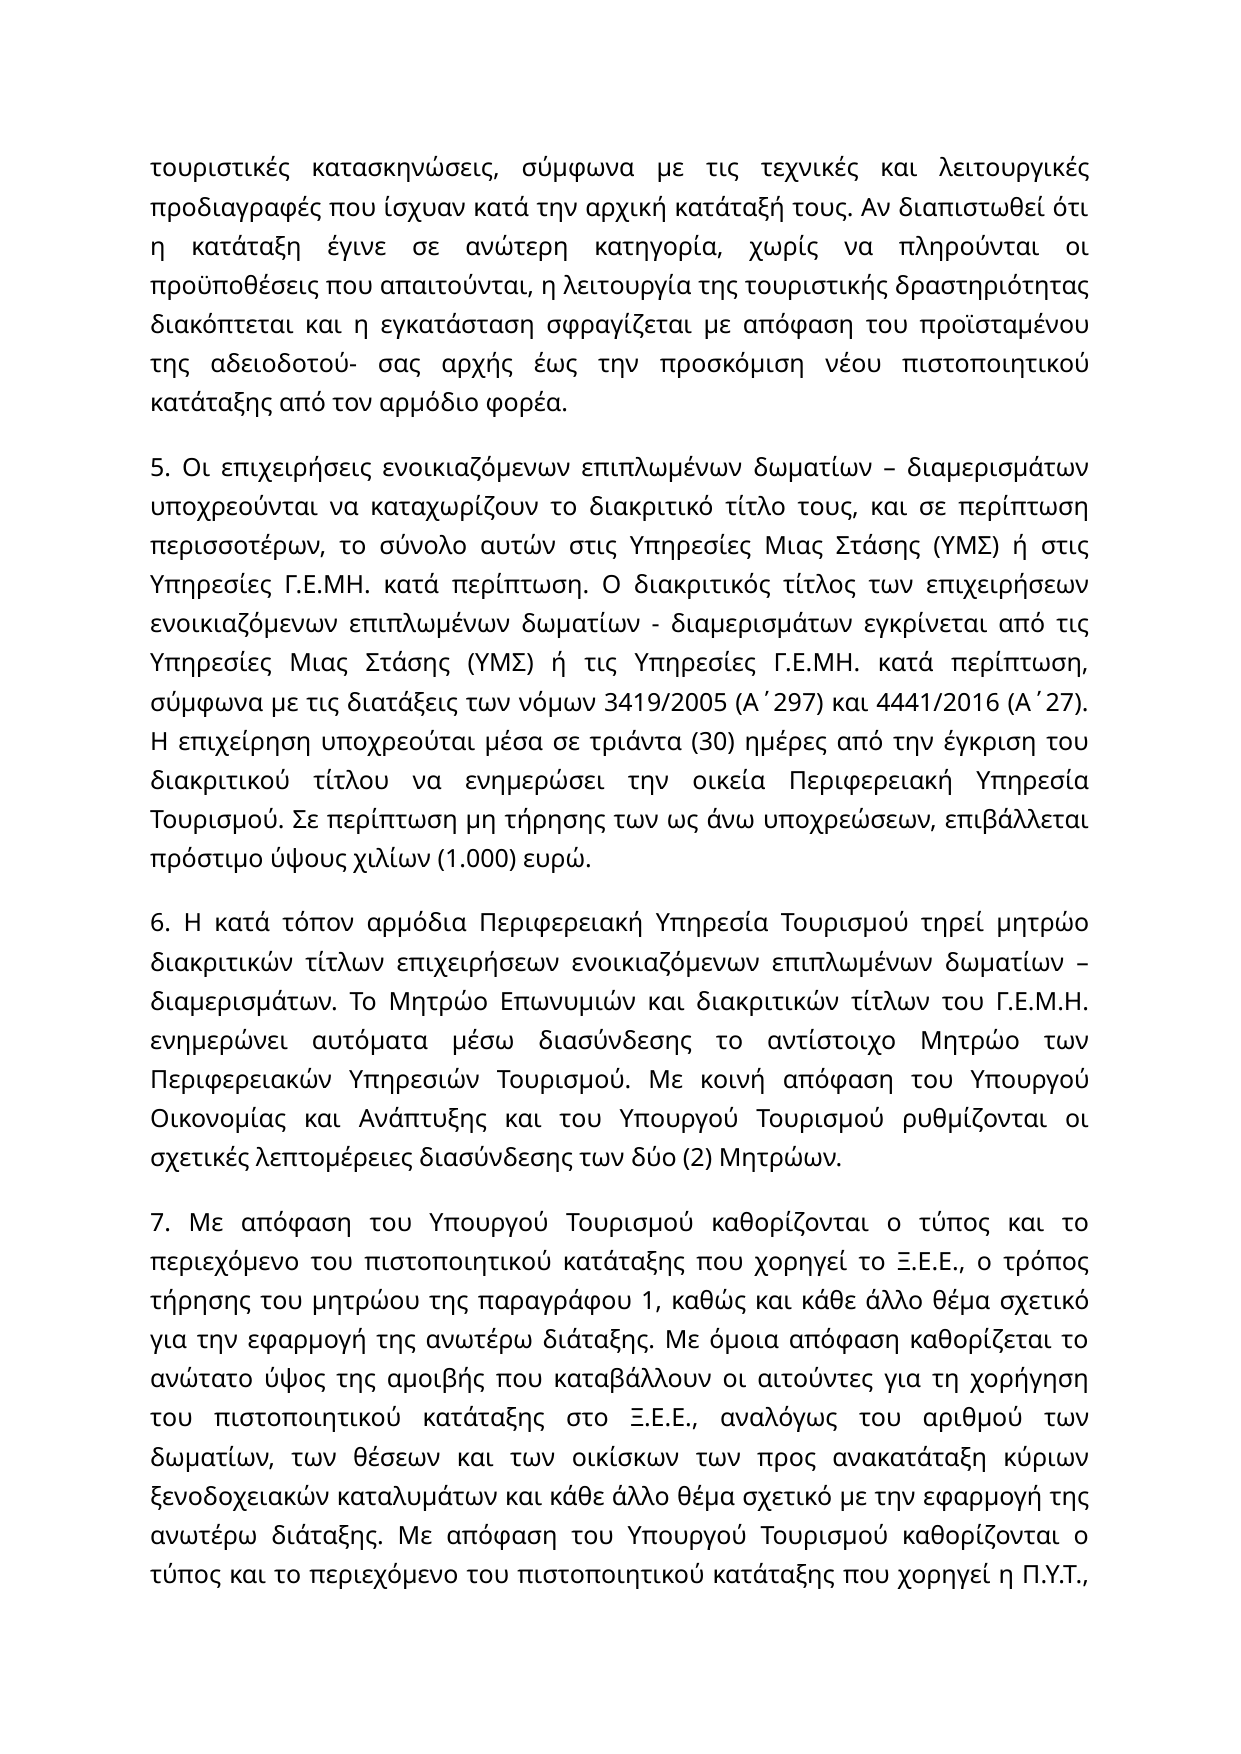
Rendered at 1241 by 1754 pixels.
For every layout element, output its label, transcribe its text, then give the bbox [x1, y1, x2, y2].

text 7. Με απόφαση του Υπουργού Τουρισμού καθορίζονται ο τύπος και το περιεχόμενο του πιστοποιητικού κατάταξης που χορηγεί το Ξ.Ε.Ε., ο τρόπος τήρησης του μητρώου της παραγράφου 1, καθώς και κάθε άλλο θέμα σχετικό για την εφαρμογή της ανωτέρω διάταξης. Με όμοια απόφαση καθορίζεται το ανώτατο ύψος της αμοιβής που καταβάλλουν οι αιτούντες για τη χορήγηση του πιστοποιητικού κατάταξης στο Ξ.Ε.Ε., αναλόγως του αριθμού των δωματίων, των θέσεων και των οικίσκων των προς ανακατάταξη κύριων ξενοδοχειακών καταλυμάτων και κάθε άλλο θέμα σχετικό με την εφαρμογή της ανωτέρω διάταξης. Με απόφαση του Υπουργού Τουρισμού καθορίζονται ο τύπος και το περιεχόμενο του πιστοποιητικού κατάταξης που χορηγεί η Π.Υ.Τ., [150, 1204, 1090, 1591]
text τουριστικές κατασκηνώσεις, σύμφωνα με τις τεχνικές και λειτουργικές προδιαγραφές που ίσχυαν κατά την αρχική κατάταξή τους. Αν διαπιστωθεί ότι η κατάταξη έγινε σε ανώτερη κατηγορία, χωρίς να πληρούνται οι προϋποθέσεις που απαιτούνται, η λειτουργία της τουριστικής δραστηριότητας διακόπτεται και η εγκατάσταση σφραγίζεται με απόφαση του προϊσταμένου της αδειοδοτού- σας αρχής έως την προσκόμιση νέου πιστοποιητικού κατάταξης από τον αρμόδιο φορέα. [150, 150, 1090, 419]
text 5. Οι επιχειρήσεις ενοικιαζόμενων επιπλωμένων δωματίων – διαμερισμάτων υποχρεούνται να καταχωρίζουν το διακριτικό τίτλο τους, και σε περίπτωση περισσοτέρων, το σύνολο αυτών στις Υπηρεσίες Μιας Στάσης (ΥΜΣ) ή στις Υπηρεσίες Γ.Ε.ΜΗ. κατά περίπτωση. Ο διακριτικός τίτλος των επιχειρήσεων ενοικιαζόμενων επιπλωμένων δωματίων - διαμερισμάτων εγκρίνεται από τις Υπηρεσίες Μιας Στάσης (ΥΜΣ) ή τις Υπηρεσίες Γ.Ε.ΜΗ. κατά περίπτωση, σύμφωνα με τις διατάξεις των νόμων 3419/2005 (Α΄297) και 4441/2016 (Α΄27). Η επιχείρηση υποχρεούται μέσα σε τριάντα (30) ημέρες από την έγκριση του διακριτικού τίτλου να ενημερώσει την οικεία Περιφερειακή Υπηρεσία Τουρισμού. Σε περίπτωση μη τήρησης των ως άνω υποχρεώσεων, επιβάλλεται πρόστιμο ύψους χιλίων (1.000) ευρώ. [150, 449, 1090, 875]
text 6. Η κατά τόπον αρμόδια Περιφερειακή Υπηρεσία Τουρισμού τηρεί μητρώο διακριτικών τίτλων επιχειρήσεων ενοικιαζόμενων επιπλωμένων δωματίων – διαμερισμάτων. Το Μητρώο Επωνυμιών και διακριτικών τίτλων του Γ.Ε.Μ.Η. ενημερώνει αυτόματα μέσω διασύνδεσης το αντίστοιχο Μητρώο των Περιφερειακών Υπηρεσιών Τουρισμού. Με κοινή απόφαση του Υπουργού Οικονομίας και Ανάπτυξης και του Υπουργού Τουρισμού ρυθμίζονται οι σχετικές λεπτομέρειες διασύνδεσης των δύο (2) Μητρώων. [150, 905, 1090, 1174]
